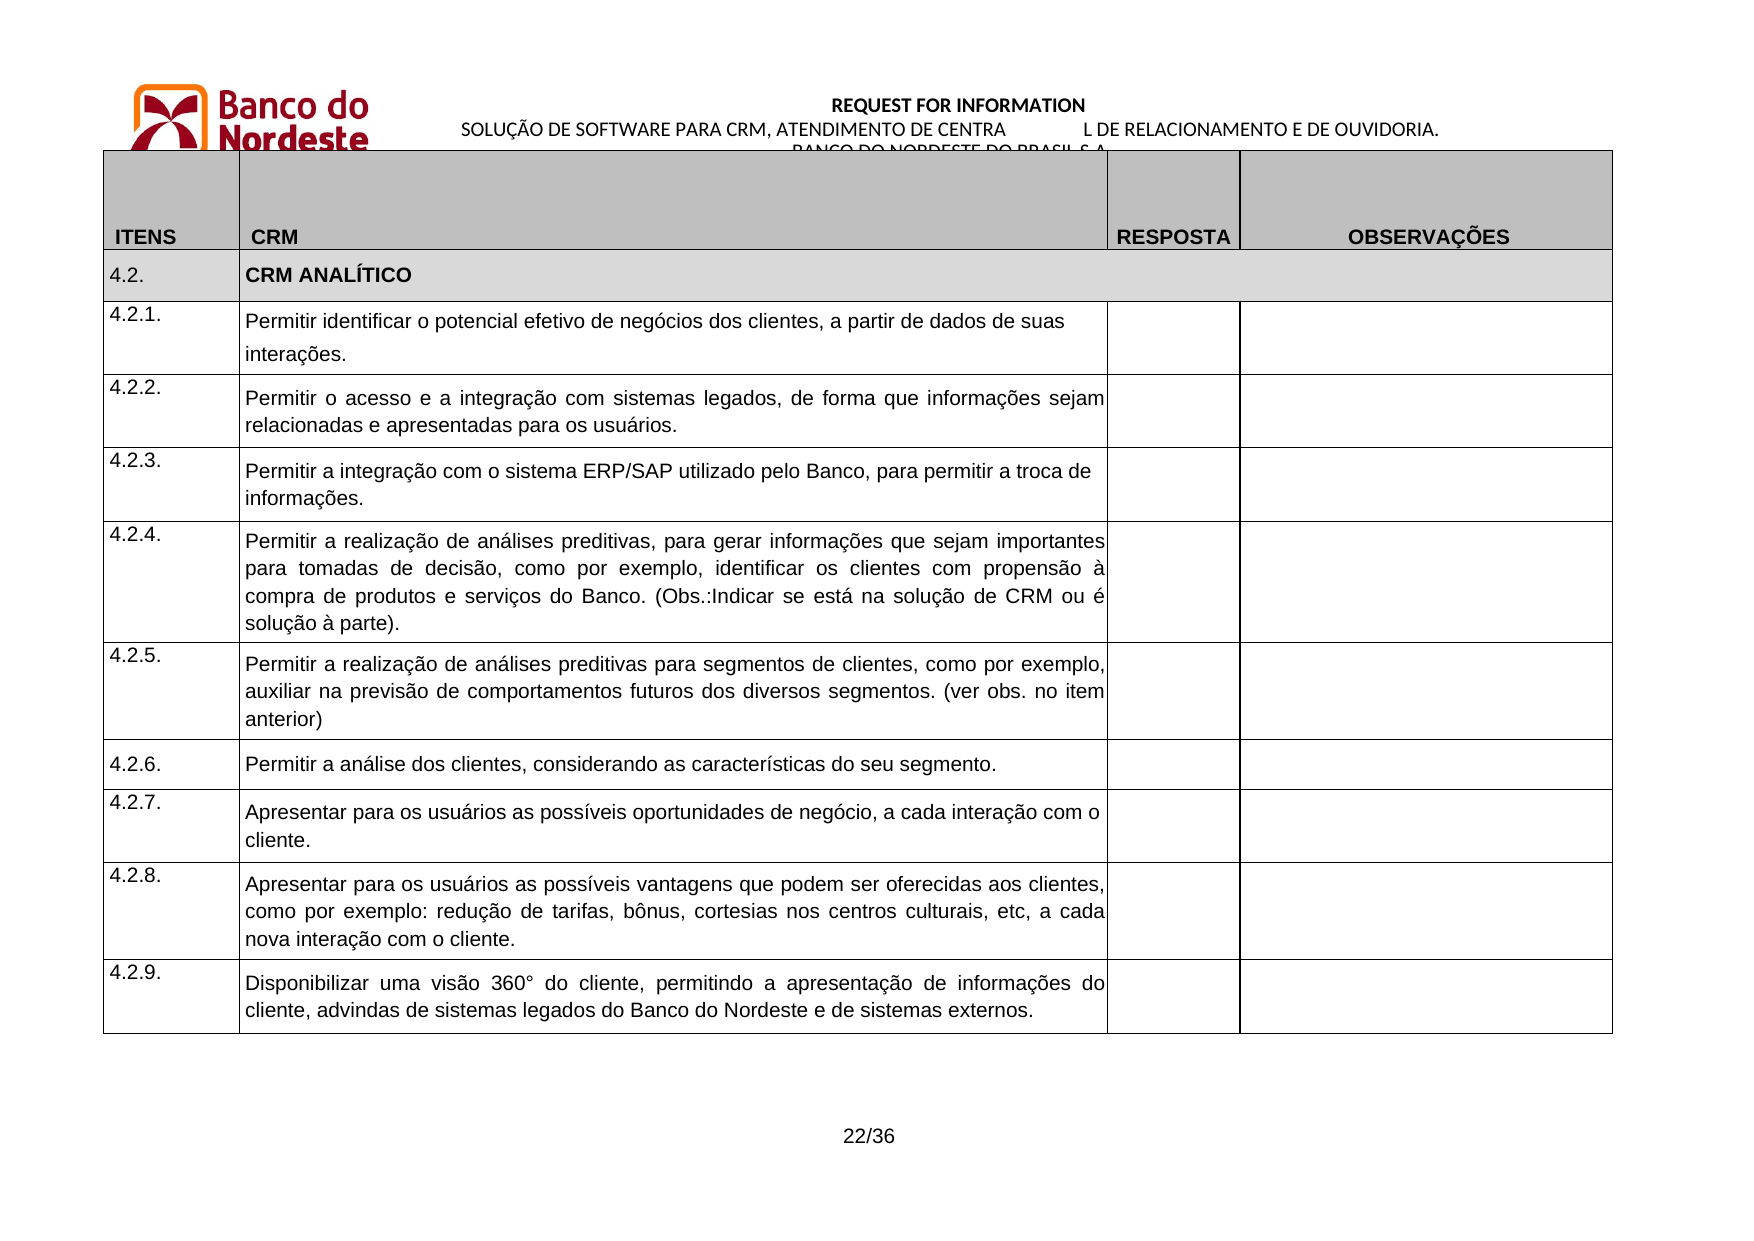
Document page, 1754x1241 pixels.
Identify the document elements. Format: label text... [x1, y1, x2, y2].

table_cell [1241, 790, 1612, 862]
table_cell 4.2.5. [104, 643, 239, 739]
table_cell [1108, 522, 1239, 642]
table_cell [1108, 375, 1239, 447]
table_cell Permitir o acesso e a integração com sistemas legados, de forma que informações sejam relacionadas e apresentadas para os usuários. [240, 375, 1107, 447]
table_cell [1241, 375, 1612, 447]
table_cell Apresentar para os usuários as possíveis vantagens que podem ser oferecidas aos clientes, como por exemplo: redução de tarifas, bônus, cortesias nos centros culturais, etc, a cada nova interação com o cliente. [240, 863, 1107, 959]
table_cell [1108, 643, 1239, 739]
table_header ITENS [104, 151, 239, 249]
table_cell [1241, 863, 1612, 959]
table_cell 4.2.8. [104, 863, 239, 959]
table_cell [1241, 448, 1612, 521]
table_cell [1241, 643, 1612, 739]
table_cell [1108, 960, 1239, 1033]
table_cell Permitir identificar o potencial efetivo de negócios dos clientes, a partir de dados de suas interações. [240, 302, 1107, 374]
table_cell Apresentar para os usuários as possíveis oportunidades de negócio, a cada interação com o cliente. [240, 790, 1107, 862]
table_cell 4.2.9. [104, 960, 239, 1033]
table_cell 4.2.4. [104, 522, 239, 642]
table_cell 4.2. [104, 250, 239, 301]
table_cell Permitir a realização de análises preditivas, para gerar informações que sejam importantes para tomadas de decisão, como por exemplo, identificar os clientes com propensão à compra de produtos e serviços do Banco. (Obs.:Indicar se está na solução de CRM ou é solução à parte). [240, 522, 1107, 642]
table_cell CRM ANALÍTICO [240, 250, 1612, 301]
table_cell [1241, 522, 1612, 642]
table_cell [1241, 740, 1612, 788]
table_header OBSERVAÇÕES [1241, 151, 1612, 249]
table_cell [1108, 448, 1239, 521]
table_cell [1241, 302, 1612, 374]
table_cell [1108, 863, 1239, 959]
table_cell 4.2.2. [104, 375, 239, 447]
table_cell 4.2.3. [104, 448, 239, 521]
table_cell 4.2.7. [104, 790, 239, 862]
table_header CRM [240, 151, 1107, 249]
picture [117, 73, 375, 150]
table_cell [1108, 740, 1239, 788]
table_cell [1108, 790, 1239, 862]
table_cell 4.2.1. [104, 302, 239, 374]
table_cell Permitir a análise dos clientes, considerando as características do seu segmento. [240, 740, 1107, 788]
table_cell [1108, 302, 1239, 374]
table_cell Permitir a integração com o sistema ERP/SAP utilizado pelo Banco, para permitir a troca de informações. [240, 448, 1107, 521]
table_header RESPOSTA [1108, 151, 1239, 249]
table_cell Permitir a realização de análises preditivas para segmentos de clientes, como por exemplo, auxiliar na previsão de comportamentos futuros dos diversos segmentos. (ver obs. no item anterior) [240, 643, 1107, 739]
table_cell [1241, 960, 1612, 1033]
table_cell 4.2.6. [104, 740, 239, 788]
table_cell Disponibilizar uma visão 360° do cliente, permitindo a apresentação de informações do cliente, advindas de sistemas legados do Banco do Nordeste e de sistemas externos. [240, 960, 1107, 1033]
